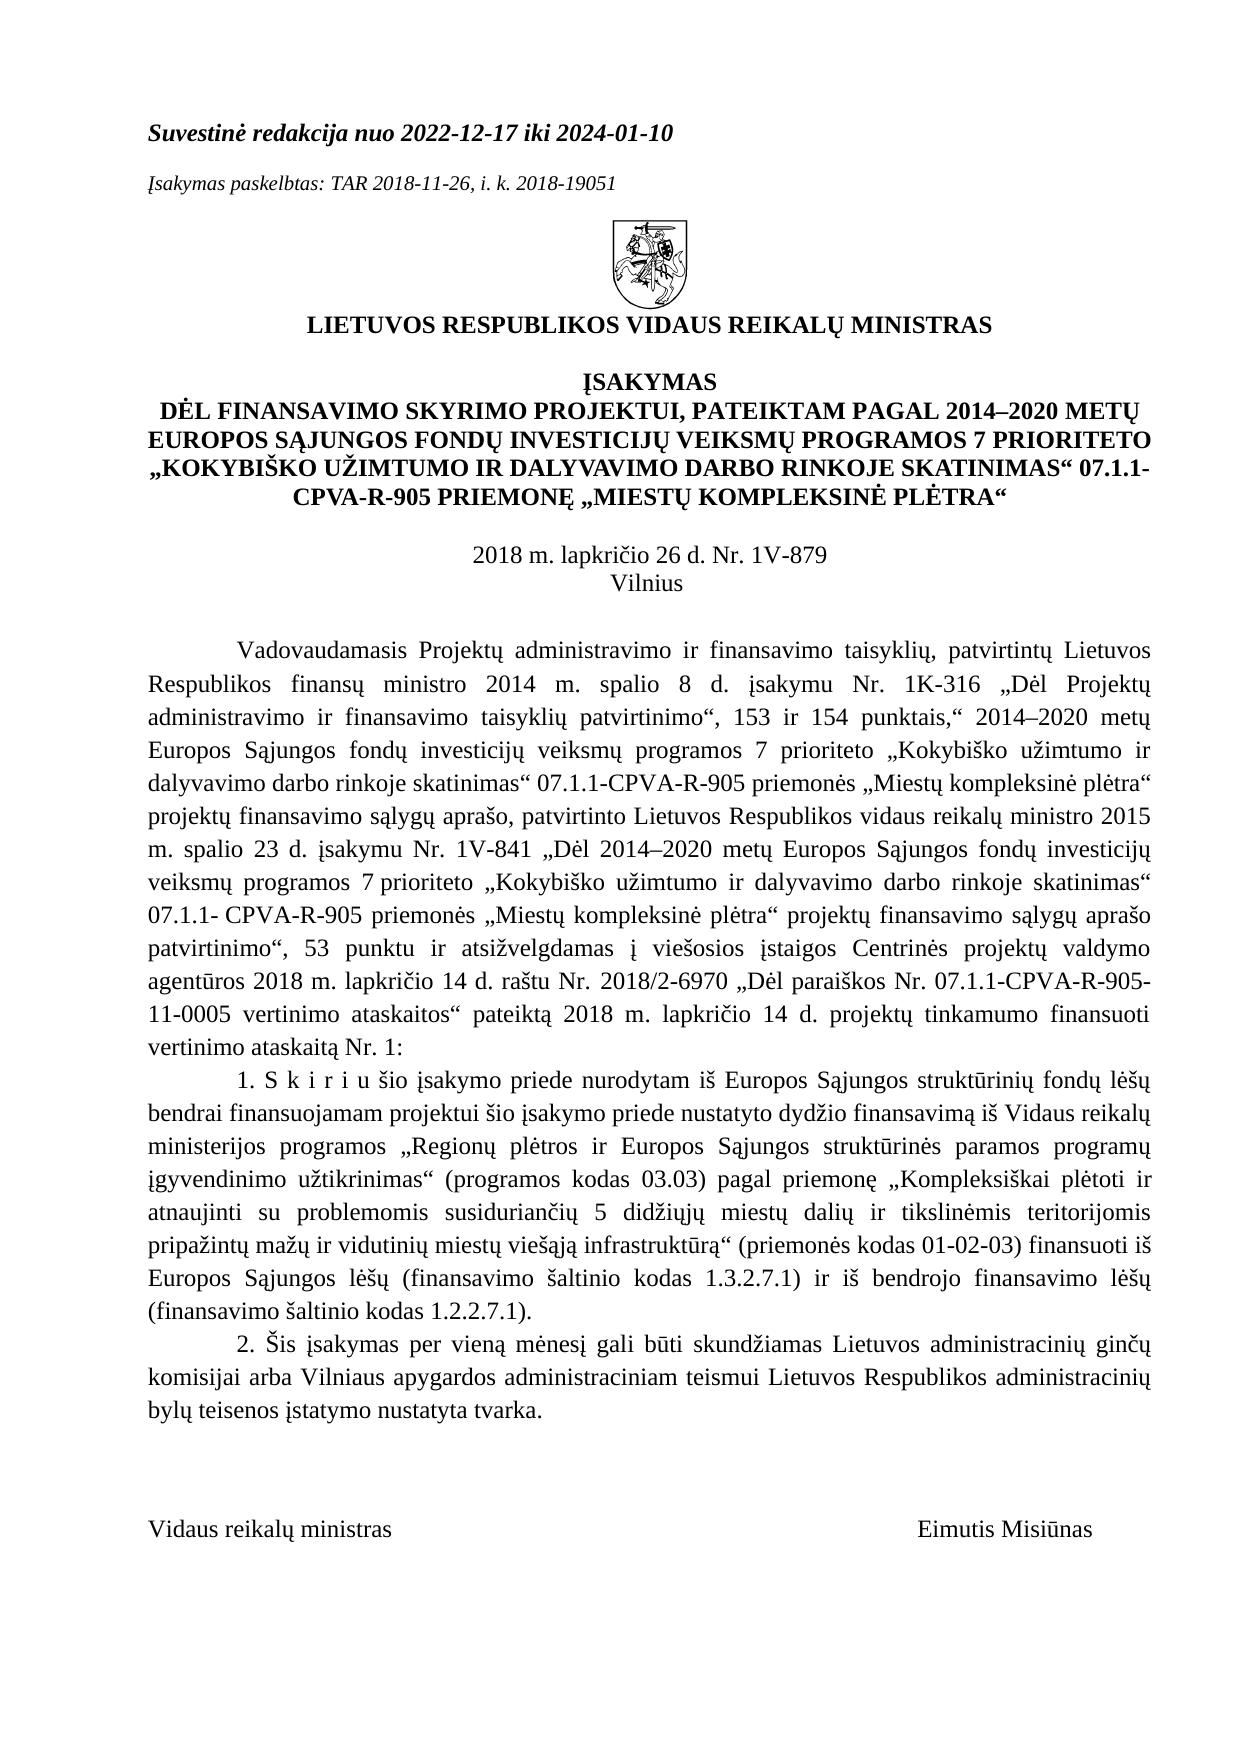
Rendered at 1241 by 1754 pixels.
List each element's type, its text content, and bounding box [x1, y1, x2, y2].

text Vilnius [148, 568, 1152, 597]
text ĮSAKYMAS [148, 367, 1152, 396]
text Įsakymas paskelbtas: TAR 2018-11-26, i. k. 2018-19051 [148, 171, 1152, 195]
text 2018 m. lapkričio 26 d. Nr. 1V-879 [148, 540, 1152, 568]
text 2. Šis įsakymas per vieną mėnesį gali būti skundžiamas Lietuvos administracinių ginčų komisijai arba Vilniaus apygardos administraciniam teismui Lietuvos Respublikos administracinių bylų teisenos įstatymo nustatyta tvarka. [148, 1329, 1152, 1424]
text Vadovaudamasis Projektų administravimo ir finansavimo taisyklių, patvirtintų Lietuvos Respublikos finansų ministro 2014 m. spalio 8 d. įsakymu Nr. 1K-316 „Dėl Projektų administravimo ir finansavimo taisyklių patvirtinimo“, 153 ir 154 punktais,“ 2014–2020 metų Europos Sąjungos fondų investicijų veiksmų programos 7 prioriteto „Kokybiško užimtumo ir dalyvavimo darbo rinkoje skatinimas“ 07.1.1-CPVA-R-905 priemonės „Miestų kompleksinė plėtra“ projektų finansavimo sąlygų aprašo, patvirtinto Lietuvos Respublikos vidaus reikalų ministro 2015 m. spalio 23 d. įsakymu Nr. 1V-841 „Dėl 2014–2020 metų Europos Sąjungos fondų investicijų veiksmų programos 7 prioriteto „Kokybiško užimtumo ir dalyvavimo darbo rinkoje skatinimas“ 07.1.1- CPVA-R-905 priemonės „Miestų kompleksinė plėtra“ projektų finansavimo sąlygų aprašo patvirtinimo“, 53 punktu ir atsižvelgdamas į viešosios įstaigos Centrinės projektų valdymo agentūros 2018 m. lapkričio 14 d. raštu Nr. 2018/2-6970 „Dėl paraiškos Nr. 07.1.1-CPVA-R-905-11-0005 vertinimo ataskaitos“ pateiktą 2018 m. lapkričio 14 d. projektų tinkamumo finansuoti vertinimo ataskaitą Nr. 1: [148, 636, 1152, 1061]
text DĖL FINANSAVIMO SKYRIMO PROJEKTUI, PATEIKTAM PAGAL 2014–2020 METŲ EUROPOS SĄJUNGOS FONDŲ INVESTICIJŲ VEIKSMŲ PROGRAMOS 7 PRIORITETO „KOKYBIŠKO UŽIMTUMO IR DALYVAVIMO DARBO RINKOJE SKATINIMAS“ 07.1.1-CPVA-R-905 PRIEMONĘ „MIESTŲ KOMPLEKSINĖ PLĖTRA“ [148, 396, 1152, 511]
text LIETUVOS RESPUBLIKOS VIDAUS REIKALŲ MINISTRAS [148, 310, 1152, 338]
text Vidaus reikalų ministras Eimutis Misiūnas [148, 1514, 1152, 1543]
text 1. S k i r i u šio įsakymo priede nurodytam iš Europos Sąjungos struktūrinių fondų lėšų bendrai finansuojamam projektui šio įsakymo priede nustatyto dydžio finansavimą iš Vidaus reikalų ministerijos programos „Regionų plėtros ir Europos Sąjungos struktūrinės paramos programų įgyvendinimo užtikrinimas“ (programos kodas 03.03) pagal priemonę „Kompleksiškai plėtoti ir atnaujinti su problemomis susiduriančių 5 didžiųjų miestų dalių ir tikslinėmis teritorijomis pripažintų mažų ir vidutinių miestų viešąją infrastruktūrą“ (priemonės kodas 01-02-03) finansuoti iš Europos Sąjungos lėšų (finansavimo šaltinio kodas 1.3.2.7.1) ir iš bendrojo finansavimo lėšų (finansavimo šaltinio kodas 1.2.2.7.1). [148, 1065, 1152, 1325]
text Suvestinė redakcija nuo 2022-12-17 iki 2024-01-10 [148, 118, 1152, 147]
